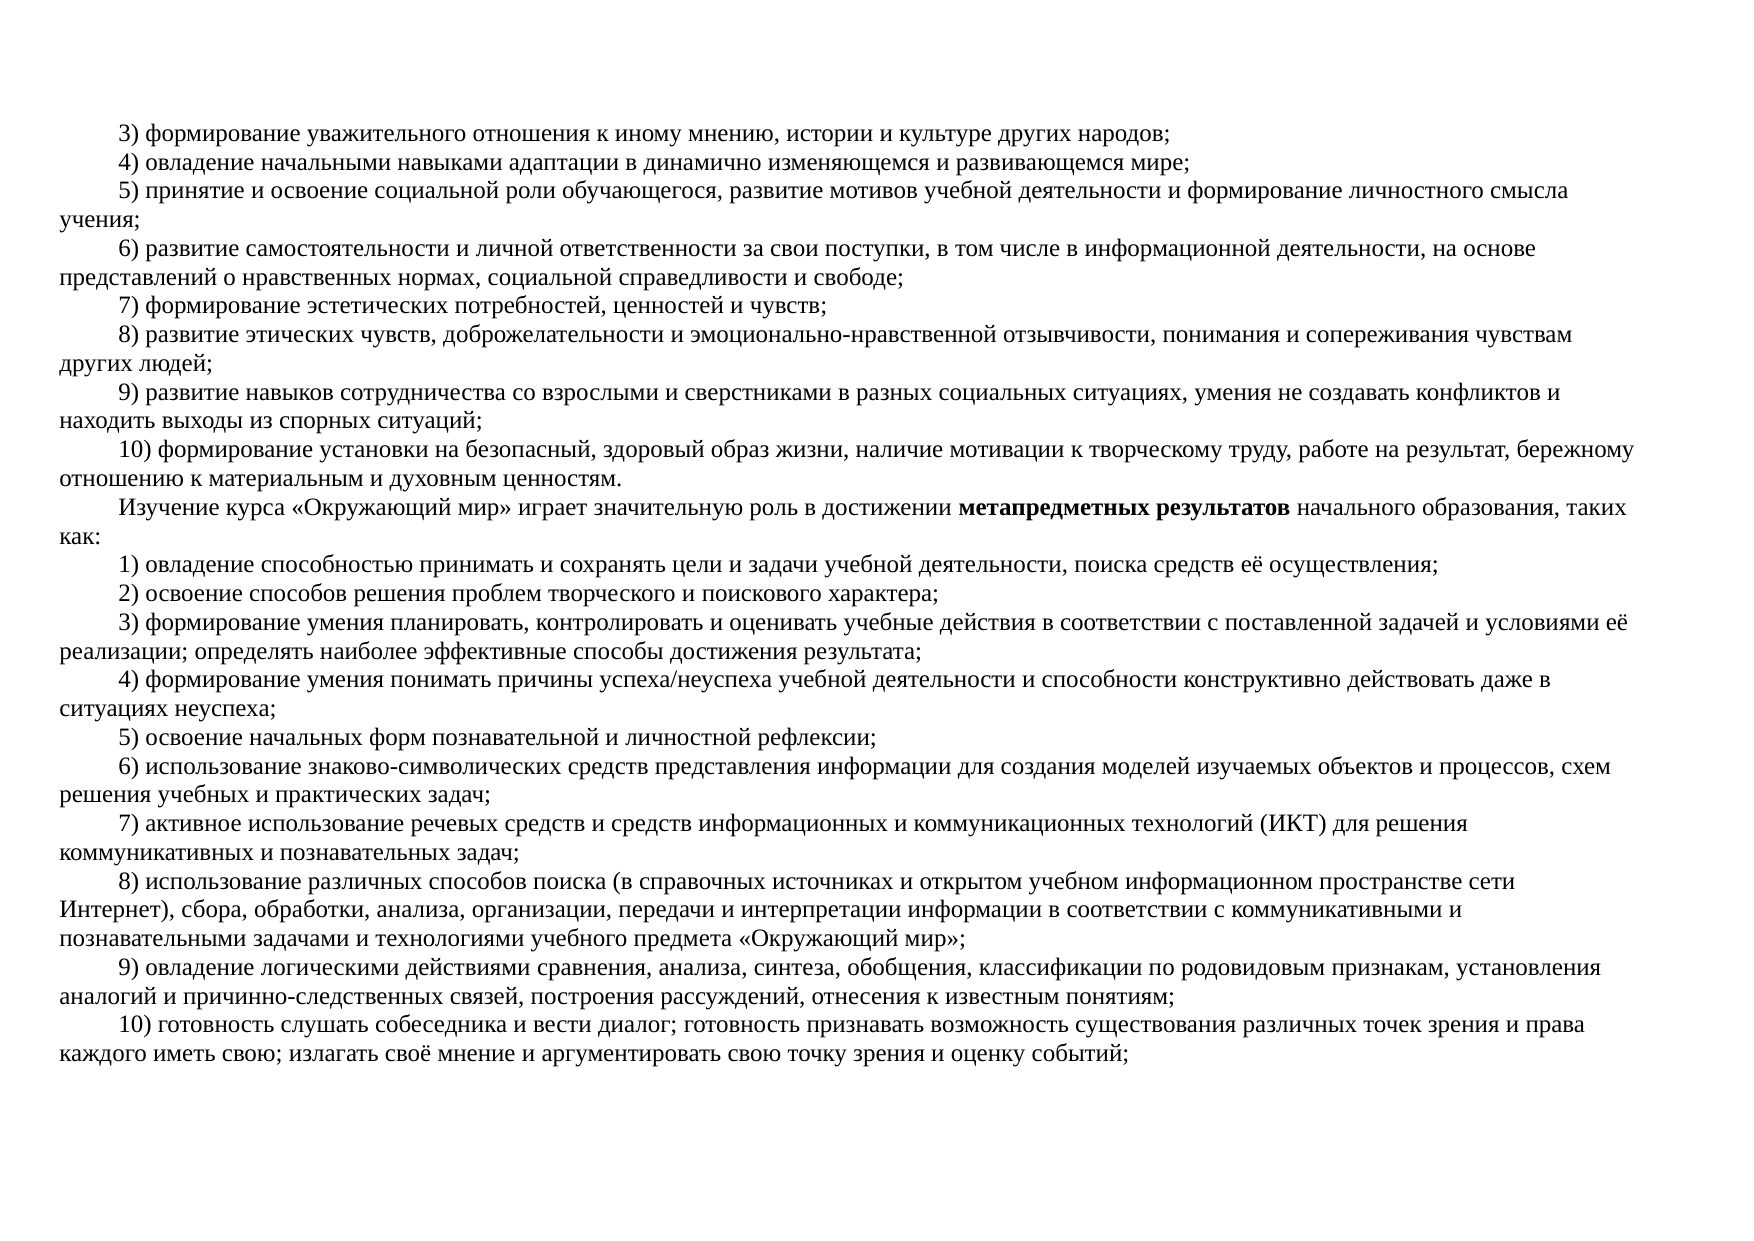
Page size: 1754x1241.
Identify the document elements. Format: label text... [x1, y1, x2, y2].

text 7) активное использование речевых средств и средств информационных и коммуникационных технологий (ИКТ) для решения коммуникативных и познавательных задач; [59, 808, 1636, 866]
text 10) формирование установки на безопасный, здоровый образ жизни, наличие мотивации к творческому труду, работе на результат, бережному отношению к материальным и духовным ценностям. [59, 434, 1636, 492]
text 8) развитие этических чувств, доброжелательности и эмоционально-нравственной отзывчивости, понимания и сопереживания чувствам других людей; [59, 319, 1636, 377]
text 10) готовность слушать собеседника и вести диалог; готовность признавать возможность существования различных точек зрения и права каждого иметь свою; излагать своё мнение и аргументировать свою точку зрения и оценку событий; [59, 1009, 1636, 1067]
text 2) освоение способов решения проблем творческого и поискового характера; [59, 578, 1636, 607]
text 6) развитие самостоятельности и личной ответственности за свои поступки, в том числе в информационной деятельности, на основе представлений о нравственных нормах, социальной справедливости и свободе; [59, 233, 1636, 291]
text 4) овладение начальными навыками адаптации в динамично изменяющемся и развивающемся мире; [59, 147, 1636, 176]
text 6) использование знаково-символических средств представления информации для создания моделей изучаемых объектов и процессов, схем решения учебных и практических задач; [59, 751, 1636, 808]
text 3) формирование умения планировать, контролировать и оценивать учебные действия в соответствии с поставленной задачей и условиями её реализации; определять наиболее эффективные способы достижения результата; [59, 607, 1636, 664]
text 9) овладение логическими действиями сравнения, анализа, синтеза, обобщения, классификации по родовидовым признакам, установления аналогий и причинно-следственных связей, построения рассуждений, отнесения к известным понятиям; [59, 952, 1636, 1009]
text 1) овладение способностью принимать и сохранять цели и задачи учебной деятельности, поиска средств её осуществления; [59, 549, 1636, 578]
text 7) формирование эстетических потребностей, ценностей и чувств; [59, 291, 1636, 319]
text 5) принятие и освоение социальной роли обучающегося, развитие мотивов учебной деятельности и формирование личностного смысла учения; [59, 176, 1636, 233]
text 8) использование различных способов поиска (в справочных источниках и открытом учебном информационном пространстве сети Интернет), сбора, обработки, анализа, организации, передачи и интерпретации информации в соответствии с коммуникативными и познавательными задачами и технологиями учебного предмета «Окружающий мир»; [59, 866, 1636, 952]
text Изучение курса «Окружающий мир» играет значительную роль в достижении метапредметных результатов начального образования, таких как: [59, 492, 1636, 549]
text 4) формирование умения понимать причины успеха/неуспеха учебной деятельности и способности конструктивно действовать даже в ситуациях неуспеха; [59, 664, 1636, 722]
text 9) развитие навыков сотрудничества со взрослыми и сверстниками в разных социальных ситуациях, умения не создавать конфликтов и находить выходы из спорных ситуаций; [59, 377, 1636, 434]
text 5) освоение начальных форм познавательной и личностной рефлексии; [59, 722, 1636, 751]
text 3) формирование уважительного отношения к иному мнению, истории и культуре других народов; [59, 118, 1636, 147]
